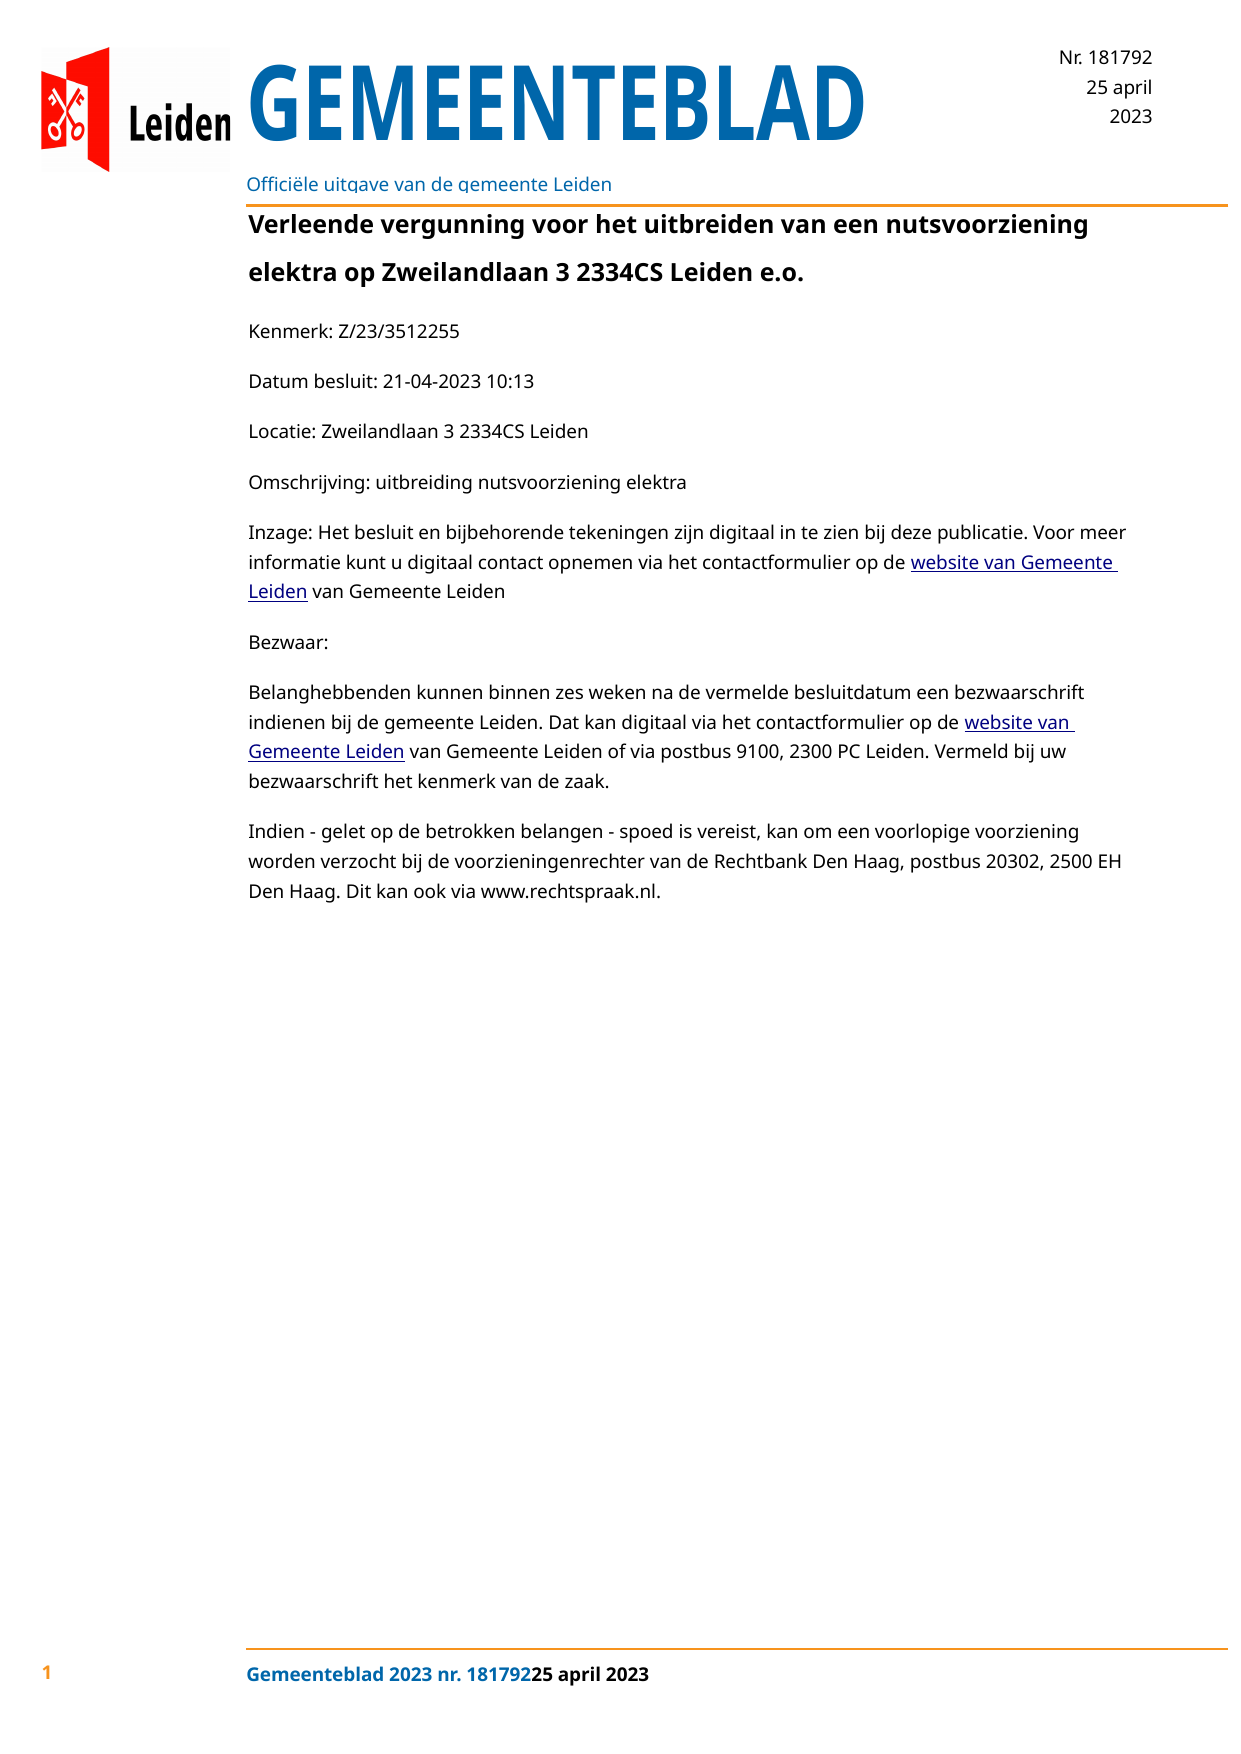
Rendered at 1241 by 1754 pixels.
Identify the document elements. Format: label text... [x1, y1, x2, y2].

text Locatie: Zweilandlaan 3 2334CS Leiden [248, 419, 1152, 444]
text Inzage: Het besluit en bijbehorende tekeningen zijn digitaal in te zien bij deze publicatie. Voor meer informatie kunt u digitaal contact opnemen via het contactformulier op de website van Gemeente Leiden van Gemeente Leiden [248, 519, 1152, 604]
text Datum besluit: 21-04-2023 10:13 [248, 368, 1152, 394]
text Bezwaar: [248, 629, 1152, 655]
text Verleende vergunning voor het uitbreiden van een nutsvoorziening elektra op Zweilandlaan 3 2334CS Leiden e.o. [248, 207, 1152, 288]
text Belanghebbenden kunnen binnen zes weken na de vermelde besluitdatum een bezwaarschrift indienen bij de gemeente Leiden. Dat kan digitaal via het contactformulier op de website van Gemeente Leiden van Gemeente Leiden of via postbus 9100, 2300 PC Leiden. Vermeld bij uw bezwaarschrift het kenmerk van de zaak. [248, 679, 1152, 794]
picture [41, 47, 231, 172]
text Omschrijving: uitbreiding nutsvoorziening elektra [248, 469, 1152, 495]
text Indien - gelet op de betrokken belangen - spoed is vereist, kan om een voorlopige voorziening worden verzocht bij de voorzieningenrechter van de Rechtbank Den Haag, postbus 20302, 2500 EH Den Haag. Dit kan ook via www.rechtspraak.nl. [248, 819, 1152, 904]
text Kenmerk: Z/23/3512255 [248, 318, 1152, 344]
